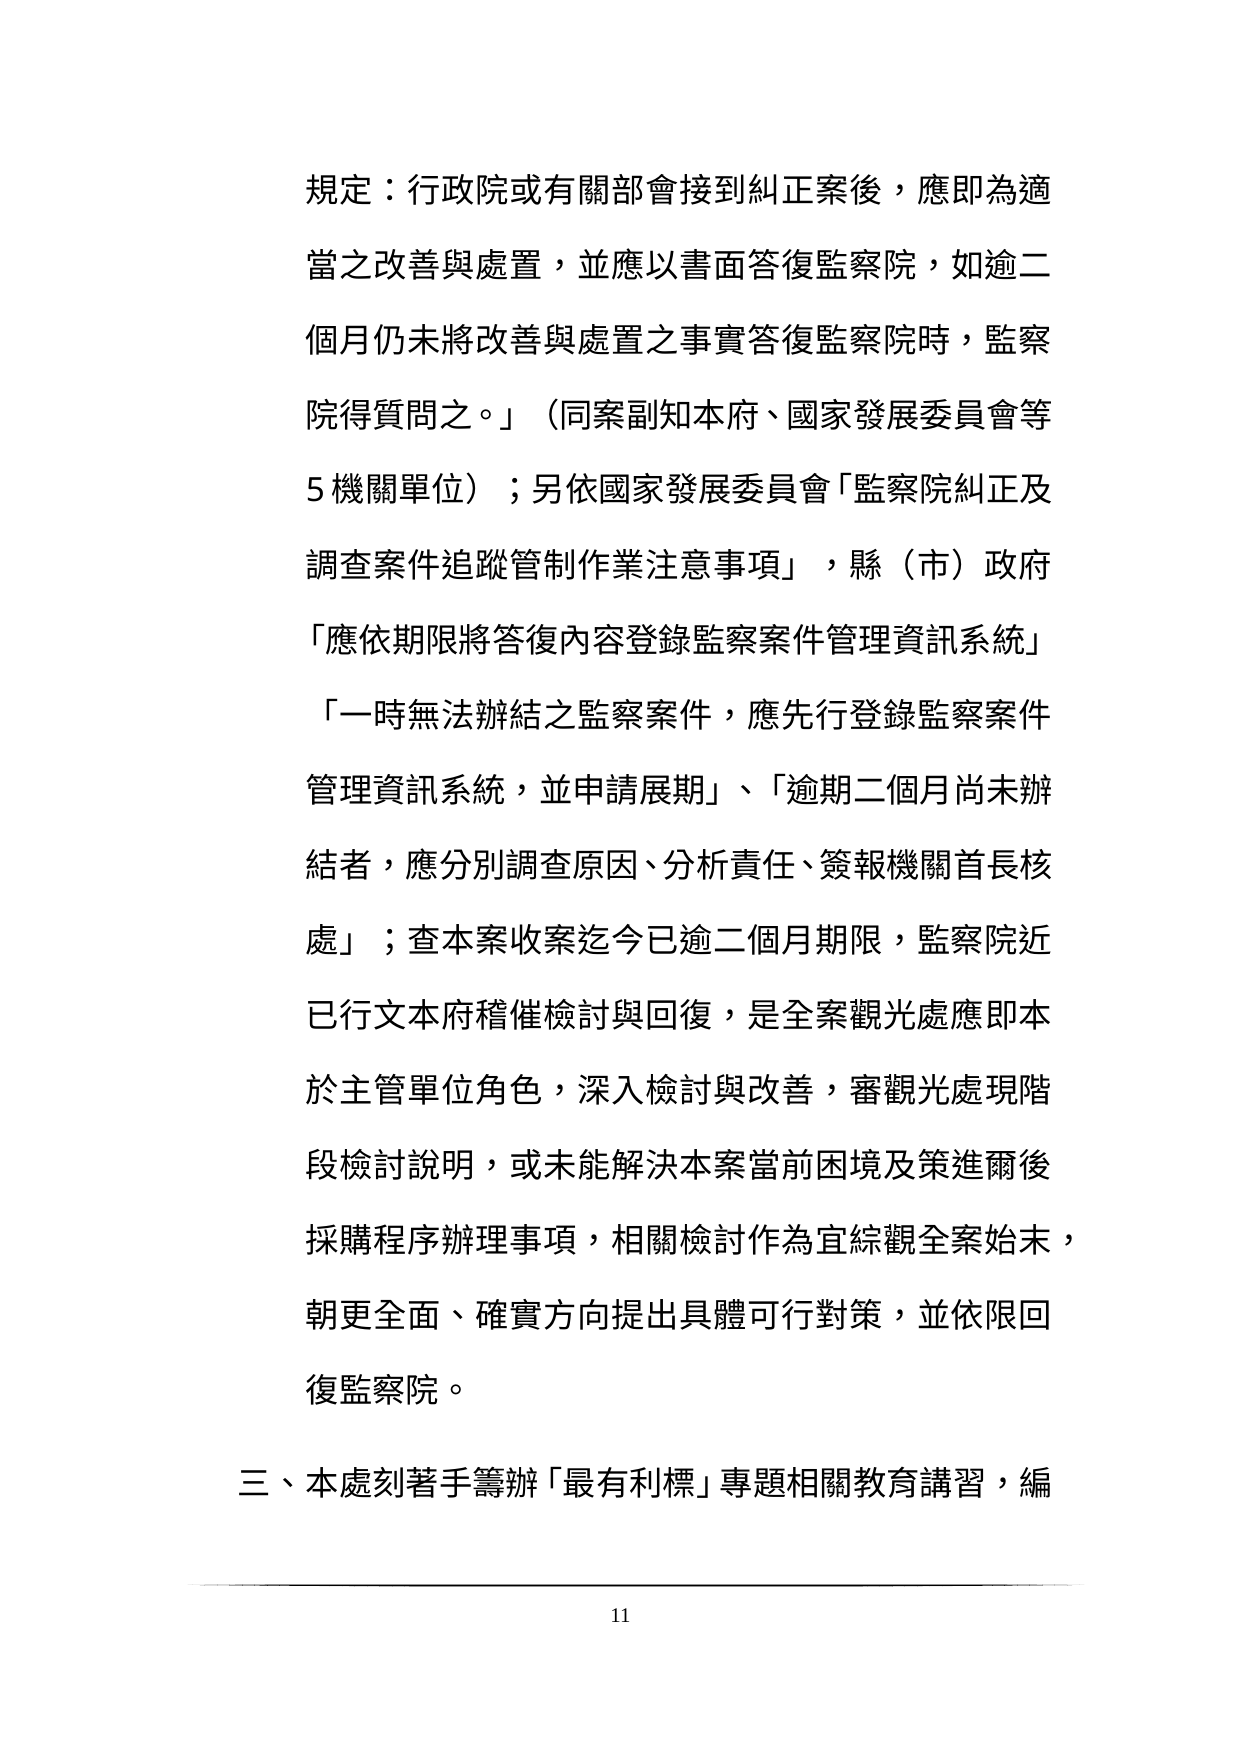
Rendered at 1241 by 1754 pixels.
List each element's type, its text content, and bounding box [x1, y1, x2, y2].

list 本處刻著手籌辦「最有利標」專題相關教育講習，編 [237, 1444, 1053, 1519]
list 案經監察院109年7月17日院台交字第1092530198號函行政院以「一、本案經109年7月14日本院交通及採購、內政及族群委員會第5屆第71次聯席會議審查及決議通過。二、監察法第25條規定：行政院或有關部會接到糾正案後，應即為適當之改善與處置，並應以書面答復監察院，如逾二個月仍未將改善與處置之事實答復監察院時，監察院得質問之。」（同案副知本府、國家發展委員會等5機關單位）；另依國家發展委員會「監察院糾正及調查案件追蹤管制作業注意事項」，縣（市）政府「應依期限將答復內容登錄監察案件管理資訊系統」、「一時無法辦結之監察案件，應先行登錄監察案件管理資訊系統，並申請展期」、「逾期二個月尚未辦結者，應分別調查原因、分析責任、簽報機關首長核處」；查本案收案迄今已逾二個月期限，監察院近已行文本府稽催檢討與回復，是全案觀光處應即本於主管單位角色，深入檢討與改善，審觀光處現階段檢討說明，或未能解決本案當前困境及策進爾後採購程序辦理事項，相關檢討作為宜綜觀全案始末，朝更全面、確實方向提出具體可行對策，並依限回復監察院。 [237, 150, 1053, 1425]
picture [187, 1581, 1085, 1589]
